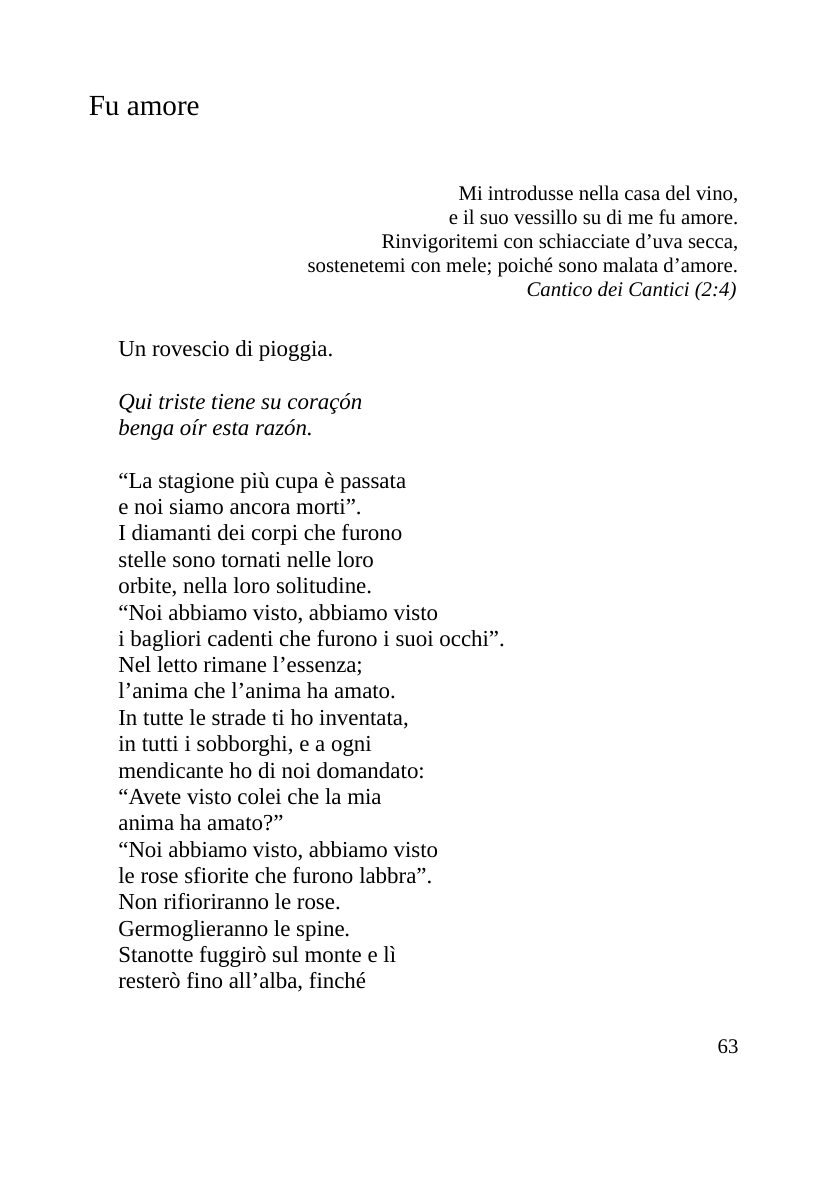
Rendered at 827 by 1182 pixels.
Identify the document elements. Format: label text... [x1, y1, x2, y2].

text anima ha amato?” [88, 809, 738, 836]
text in tutti i sobborghi, e a ogni [88, 730, 738, 757]
text Stanotte fuggirò sul monte e lì [88, 941, 738, 967]
text “La stagione più cupa è passata [88, 467, 738, 493]
text stelle sono tornati nelle loro [88, 546, 738, 572]
text Rinvigoritemi con schiacciate d’uva secca, [88, 229, 738, 253]
text e il suo vessillo su di me fu amore. [88, 205, 738, 229]
text e noi siamo ancora morti”. [88, 493, 738, 519]
text Qui triste tiene su coraçón [88, 388, 738, 414]
text “Avete visto colei che la mia [88, 783, 738, 809]
subtitle Fu amore [88, 88, 738, 122]
text Un rovescio di pioggia. [88, 335, 738, 361]
text le rose sfiorite che furono labbra”. [88, 862, 738, 888]
text resterò fino all’alba, finché [88, 967, 738, 994]
text “Noi abbiamo visto, abbiamo visto [88, 598, 738, 625]
text mendicante ho di noi domandato: [88, 757, 738, 783]
text “Noi abbiamo visto, abbiamo visto [88, 836, 738, 862]
text orbite, nella loro solitudine. [88, 572, 738, 598]
text Non rifioriranno le rose. [88, 888, 738, 915]
text In tutte le strade ti ho inventata, [88, 704, 738, 730]
text sostenetemi con mele; poiché sono malata d’amore. [88, 253, 738, 277]
text I diamanti dei corpi che furono [88, 519, 738, 546]
text benga oír esta razón. [88, 414, 738, 440]
text Mi introdusse nella casa del vino, [88, 181, 738, 205]
text Nel letto rimane l’essenza; [88, 651, 738, 678]
text i bagliori cadenti che furono i suoi occhi”. [88, 625, 738, 651]
text Cantico dei Cantici (2:4) [88, 277, 738, 301]
text l’anima che l’anima ha amato. [88, 678, 738, 704]
text Germoglieranno le spine. [88, 915, 738, 941]
